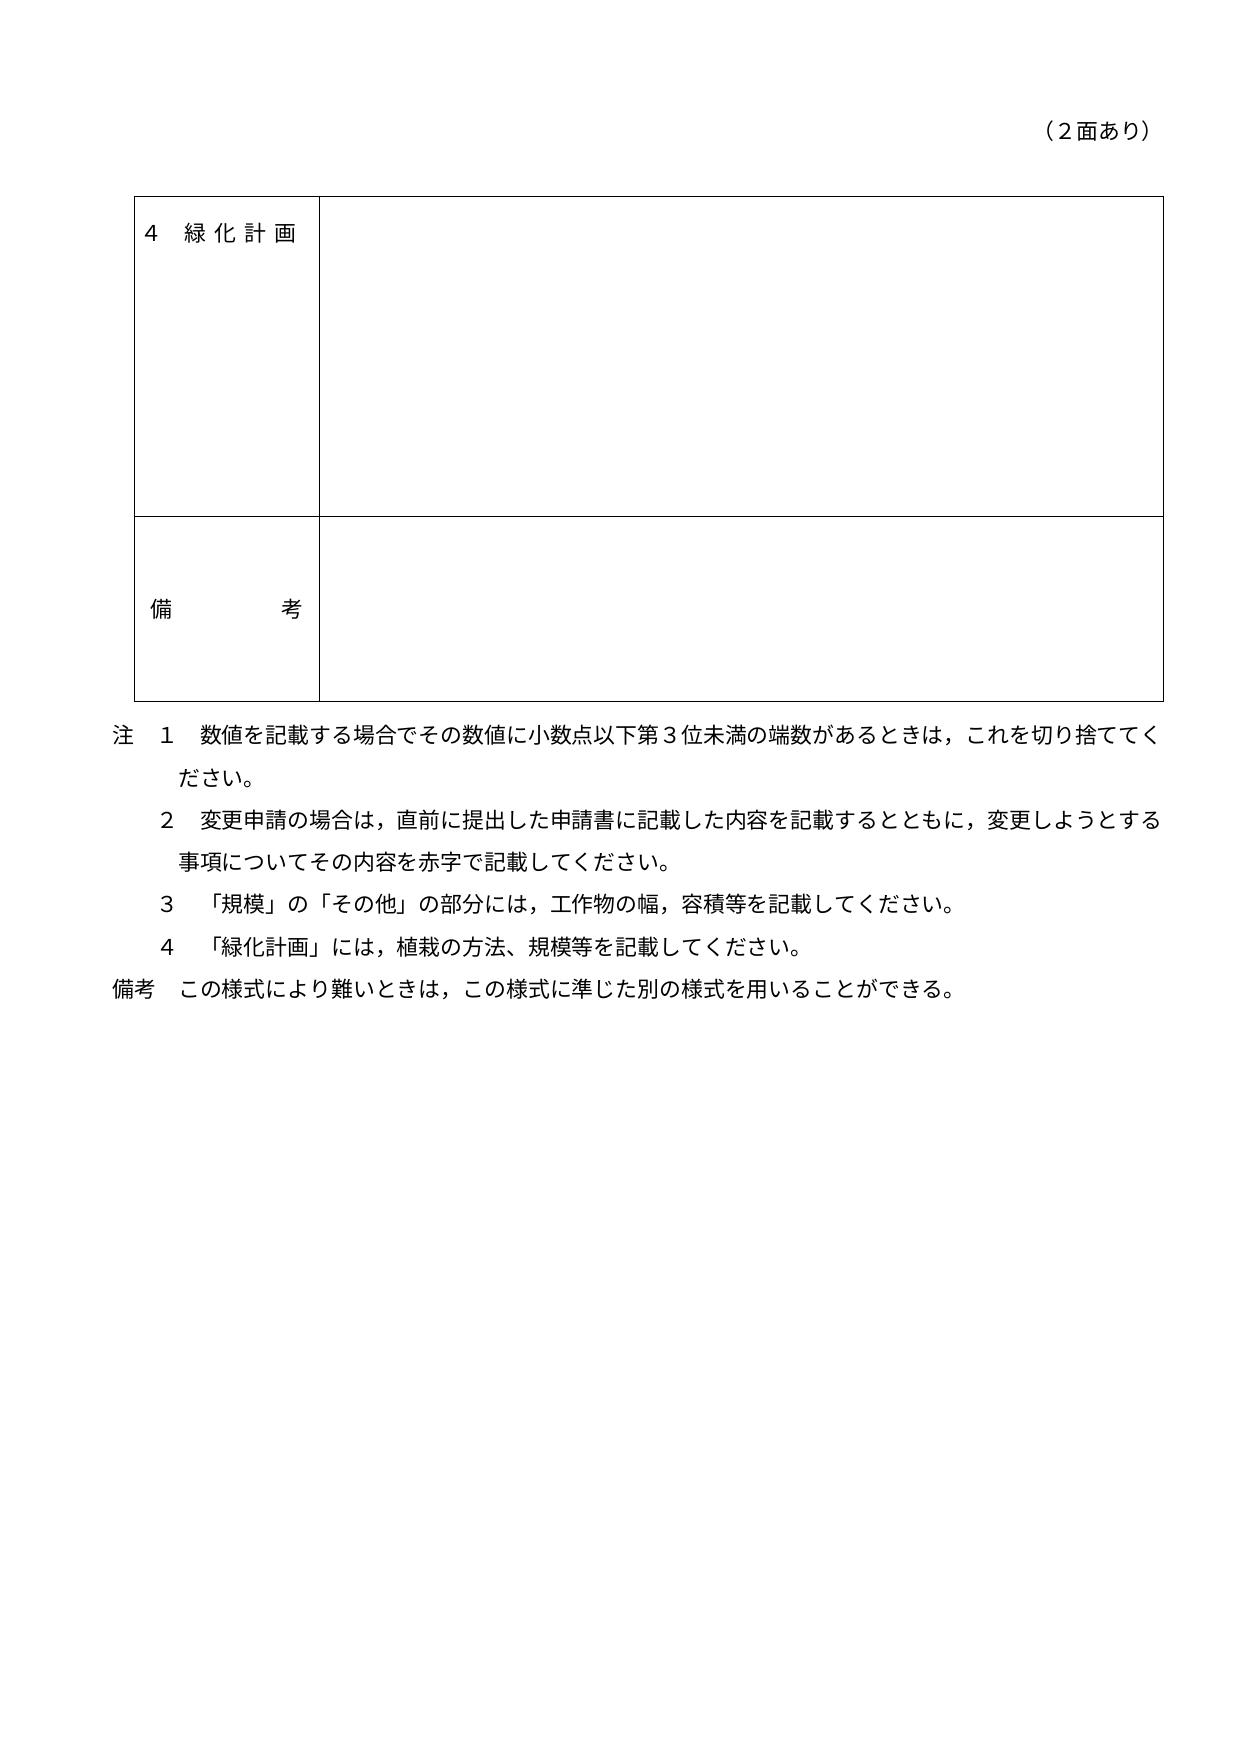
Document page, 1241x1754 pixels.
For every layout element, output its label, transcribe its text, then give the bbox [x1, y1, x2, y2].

text ３ 「規模」の「その他」の部分には，工作物の幅，容積等を記載してください。 [112, 887, 1163, 919]
text ４ 「緑化計画」には，植栽の方法、規模等を記載してください。 [112, 930, 1163, 961]
text 備考 この様式により難いときは，この様式に準じた別の様式を用いることができる。 [112, 972, 1163, 1004]
table_cell 備 考 [135, 517, 319, 701]
text 注 １ 数値を記載する場合でその数値に小数点以下第３位未満の端数があるときは，これを切り捨ててく [112, 718, 1163, 750]
text ださい。 [112, 761, 1163, 792]
table_header ４ 緑化計画 [135, 197, 319, 516]
text ２ 変更申請の場合は，直前に提出した申請書に記載した内容を記載するとともに，変更しようとする [112, 803, 1163, 834]
text （２面あり） [112, 114, 1163, 145]
table_cell [320, 517, 1163, 701]
text 事項についてその内容を赤字で記載してください。 [112, 845, 1163, 877]
table_header [320, 197, 1163, 516]
